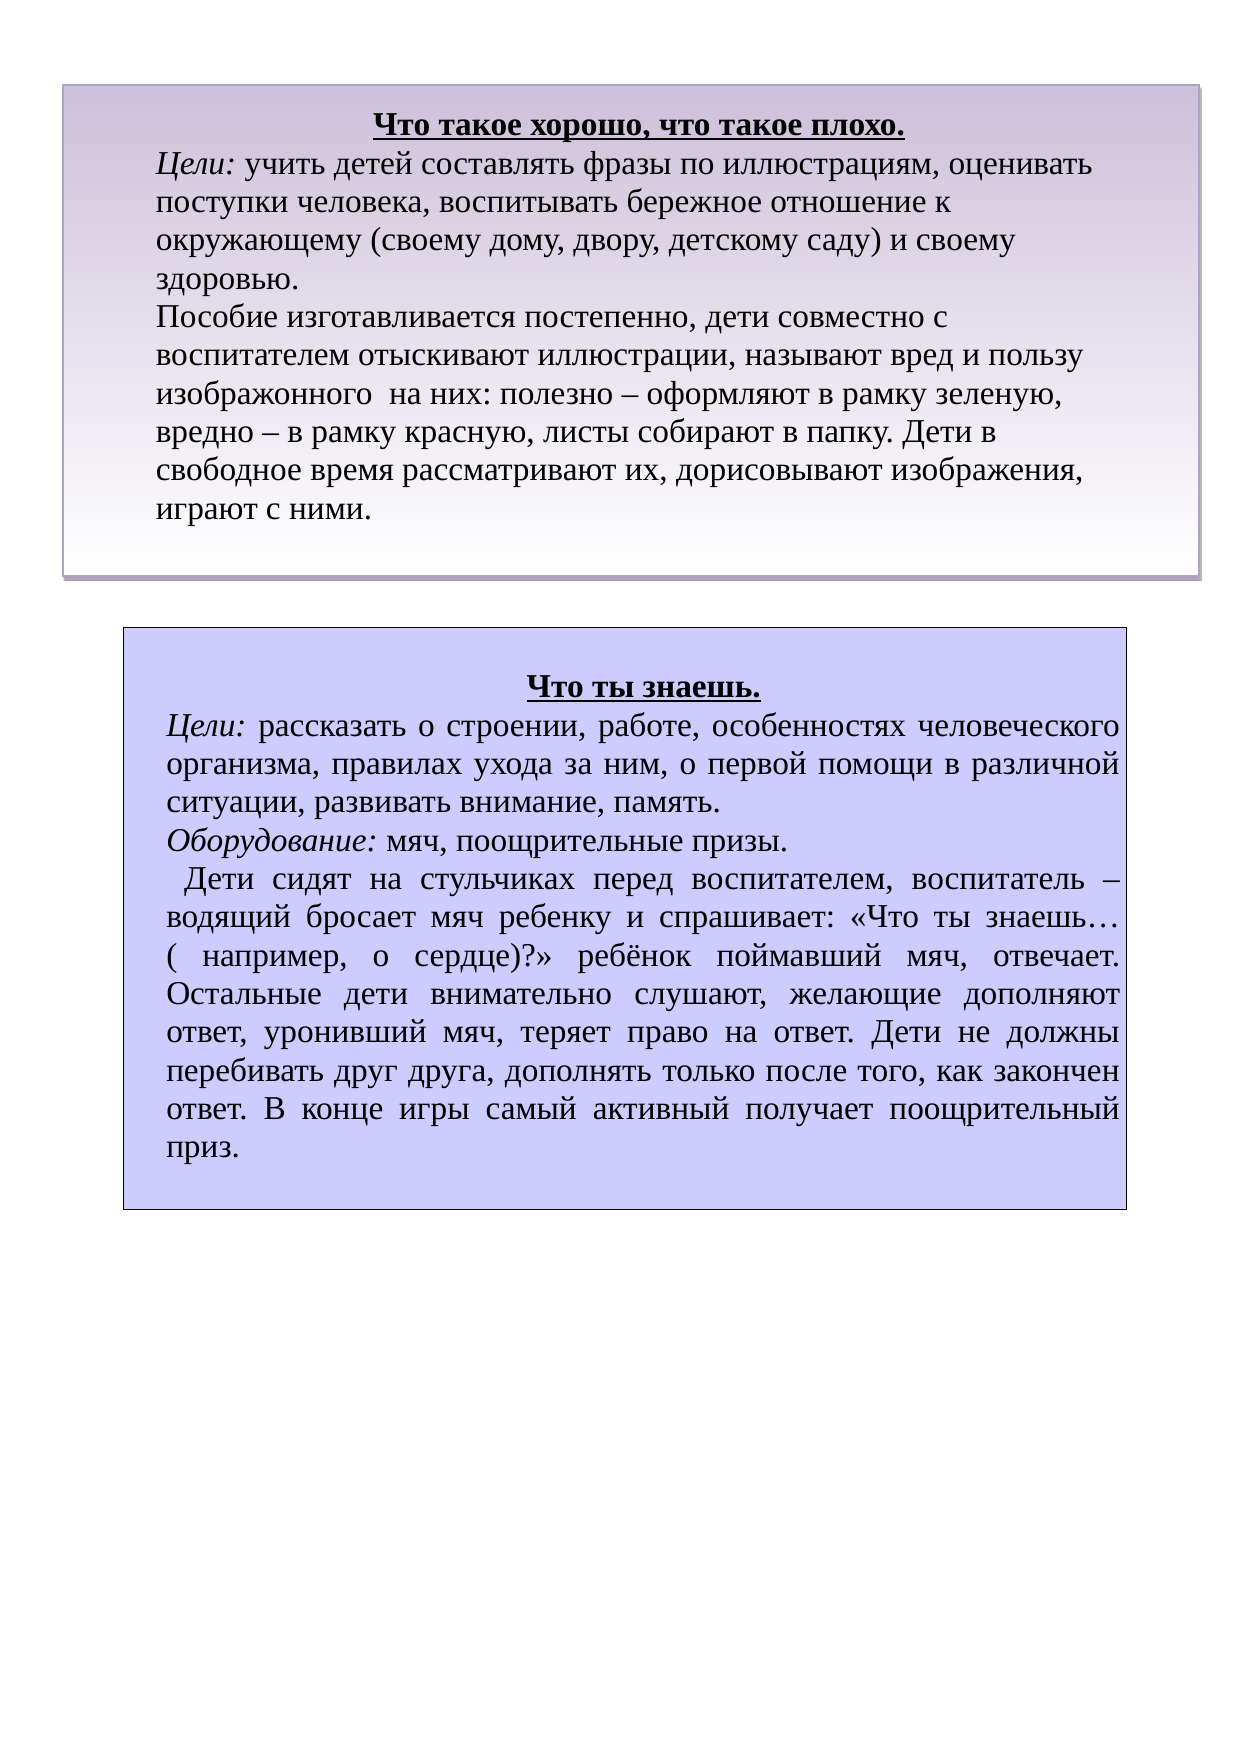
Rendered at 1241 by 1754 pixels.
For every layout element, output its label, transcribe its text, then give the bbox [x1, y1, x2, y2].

table_header Что ты знаешь. Цели: рассказать о строении, работе, особенностях человеческого организма, правилах ухода за ним, о первой помощи в различной ситуации, развивать внимание, память. Оборудование: мяч, поощрительные призы. Дети сидят на стульчиках перед воспитателем, воспитатель – водящий бросает мяч ребенку и спрашивает: «Что ты знаешь… ( например, о сердце)?» ребёнок поймавший мяч, отвечает. Остальные дети внимательно слушают, желающие дополняют ответ, уронивший мяч, теряет право на ответ. Дети не должны перебивать друг друга, дополнять только после того, как закончен ответ. В конце игры самый активный получает поощрительный приз. [124, 628, 1126, 1209]
